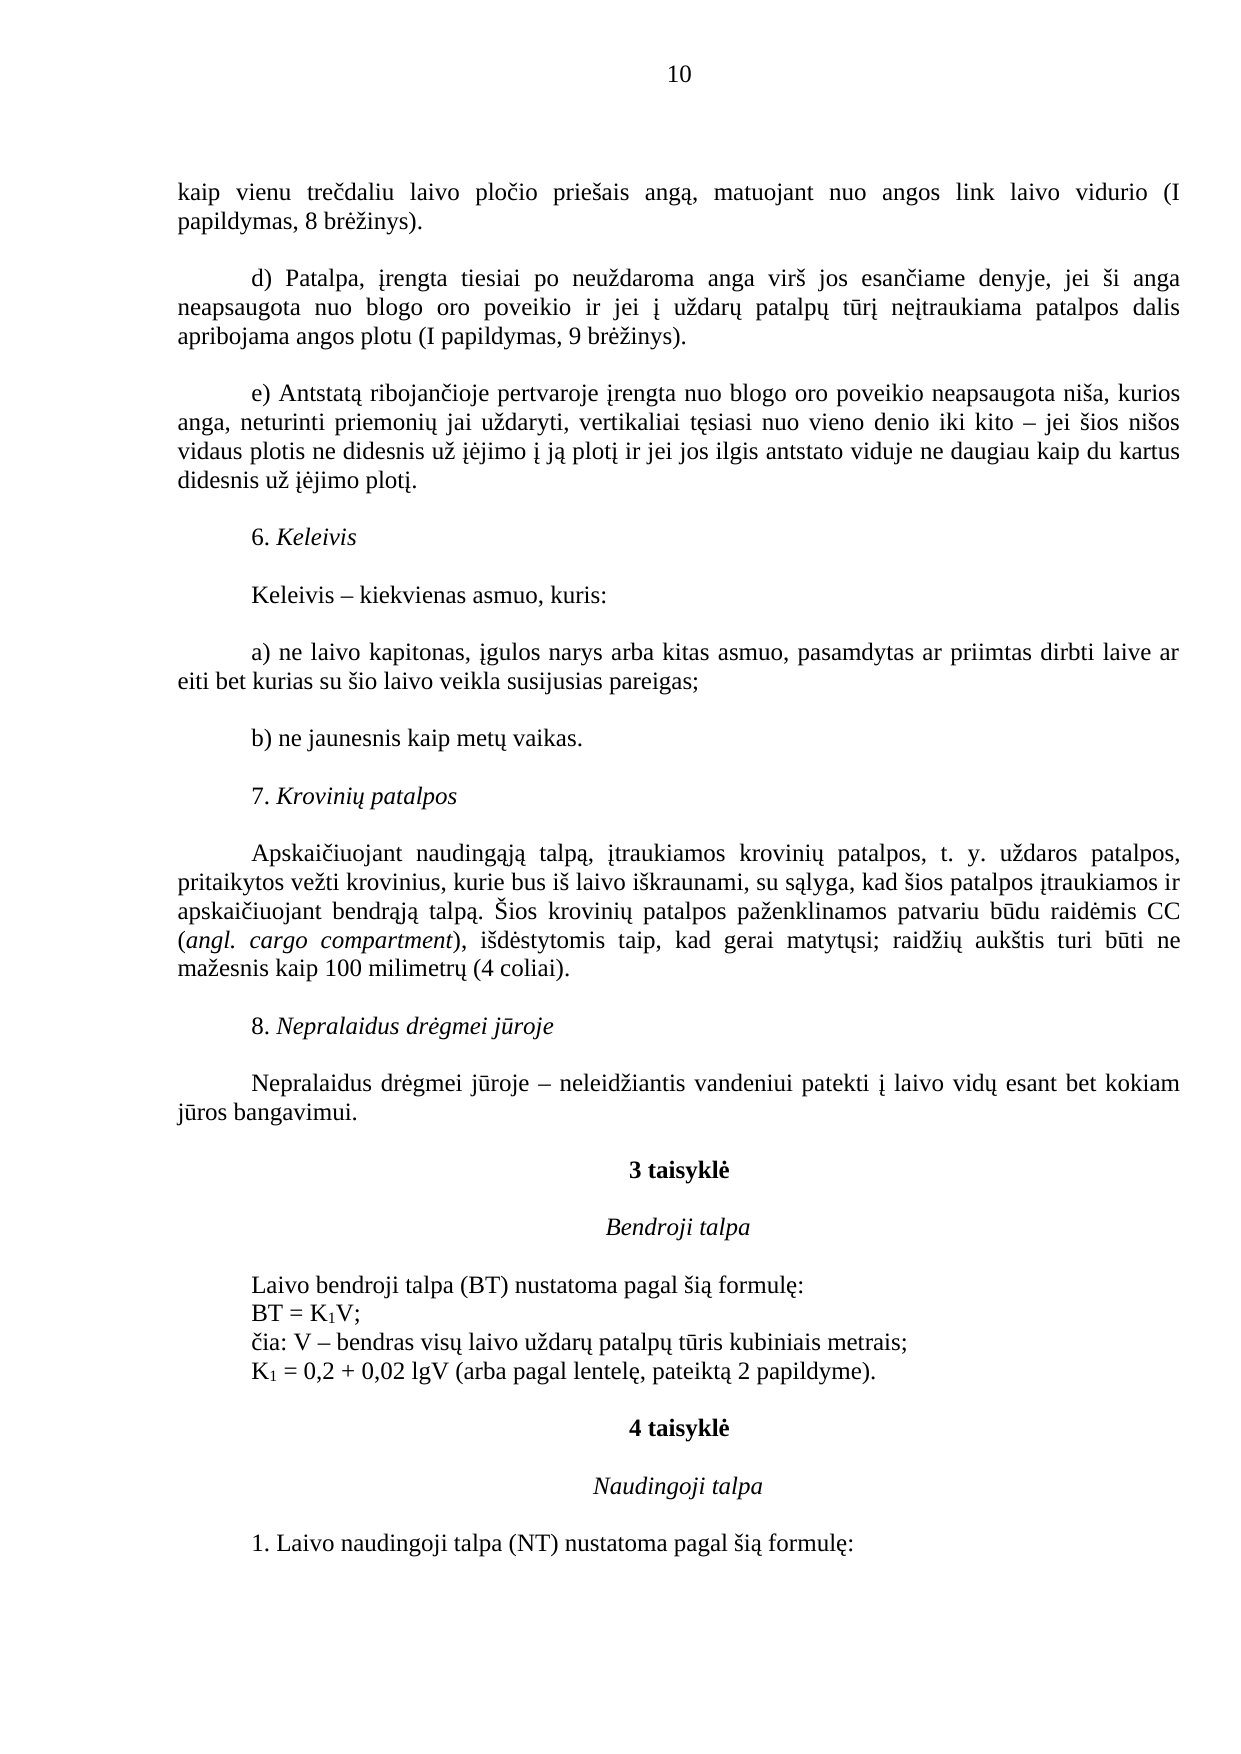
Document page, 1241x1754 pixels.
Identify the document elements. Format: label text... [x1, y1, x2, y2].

text e) Antstatą ribojančioje pertvaroje įrengta nuo blogo oro poveikio neapsaugota niša, kurios anga, neturinti priemonių jai uždaryti, vertikaliai tęsiasi nuo vieno denio iki kito – jei šios nišos vidaus plotis ne didesnis už įėjimo į ją plotį ir jei jos ilgis antstato viduje ne daugiau kaip du kartus didesnis už įėjimo plotį. [177, 378, 1181, 493]
text kaip vienu trečdaliu laivo pločio priešais angą, matuojant nuo angos link laivo vidurio (I papildymas, 8 brėžinys). [177, 177, 1181, 235]
text 8. Nepralaidus drėgmei jūroje [177, 1011, 1181, 1040]
text Nepralaidus drėgmei jūroje – neleidžiantis vandeniui patekti į laivo vidų esant bet kokiam jūros bangavimui. [177, 1068, 1181, 1126]
text 1. Laivo naudingoji talpa (NT) nustatoma pagal šią formulę: [177, 1528, 1181, 1557]
text Laivo bendroji talpa (BT) nustatoma pagal šią formulę: [177, 1270, 1181, 1298]
text čia: V – bendras visų laivo uždarų patalpų tūris kubiniais metrais; [177, 1327, 1181, 1356]
text d) Patalpa, įrengta tiesiai po neuždaroma anga virš jos esančiame denyje, jei ši anga neapsaugota nuo blogo oro poveikio ir jei į uždarų patalpų tūrį neįtraukiama patalpos dalis apribojama angos plotu (I papildymas, 9 brėžinys). [177, 263, 1181, 350]
text 3 taisyklė [177, 1155, 1181, 1183]
text BT = K1V; [177, 1298, 1181, 1327]
text Bendroji talpa [177, 1212, 1181, 1241]
text 6. Keleivis [177, 522, 1181, 551]
text a) ne laivo kapitonas, įgulos narys arba kitas asmuo, pasamdytas ar priimtas dirbti laive ar eiti bet kurias su šio laivo veikla susijusias pareigas; [177, 637, 1181, 695]
text 7. Krovinių patalpos [177, 781, 1181, 810]
text b) ne jaunesnis kaip metų vaikas. [177, 723, 1181, 752]
text Keleivis – kiekvienas asmuo, kuris: [177, 580, 1181, 608]
text K1 = 0,2 + 0,02 lgV (arba pagal lentelę, pateiktą 2 papildyme). [177, 1356, 1181, 1385]
text Naudingoji talpa [177, 1471, 1181, 1500]
text Apskaičiuojant naudingąją talpą, įtraukiamos krovinių patalpos, t. y. uždaros patalpos, pritaikytos vežti krovinius, kurie bus iš laivo iškraunami, su sąlyga, kad šios patalpos įtraukiamos ir apskaičiuojant bendrąją talpą. Šios krovinių patalpos paženklinamos patvariu būdu raidėmis CC (angl. cargo compartment), išdėstytomis taip, kad gerai matytųsi; raidžių aukštis turi būti ne mažesnis kaip 100 milimetrų (4 coliai). [177, 838, 1181, 982]
text 4 taisyklė [177, 1413, 1181, 1442]
